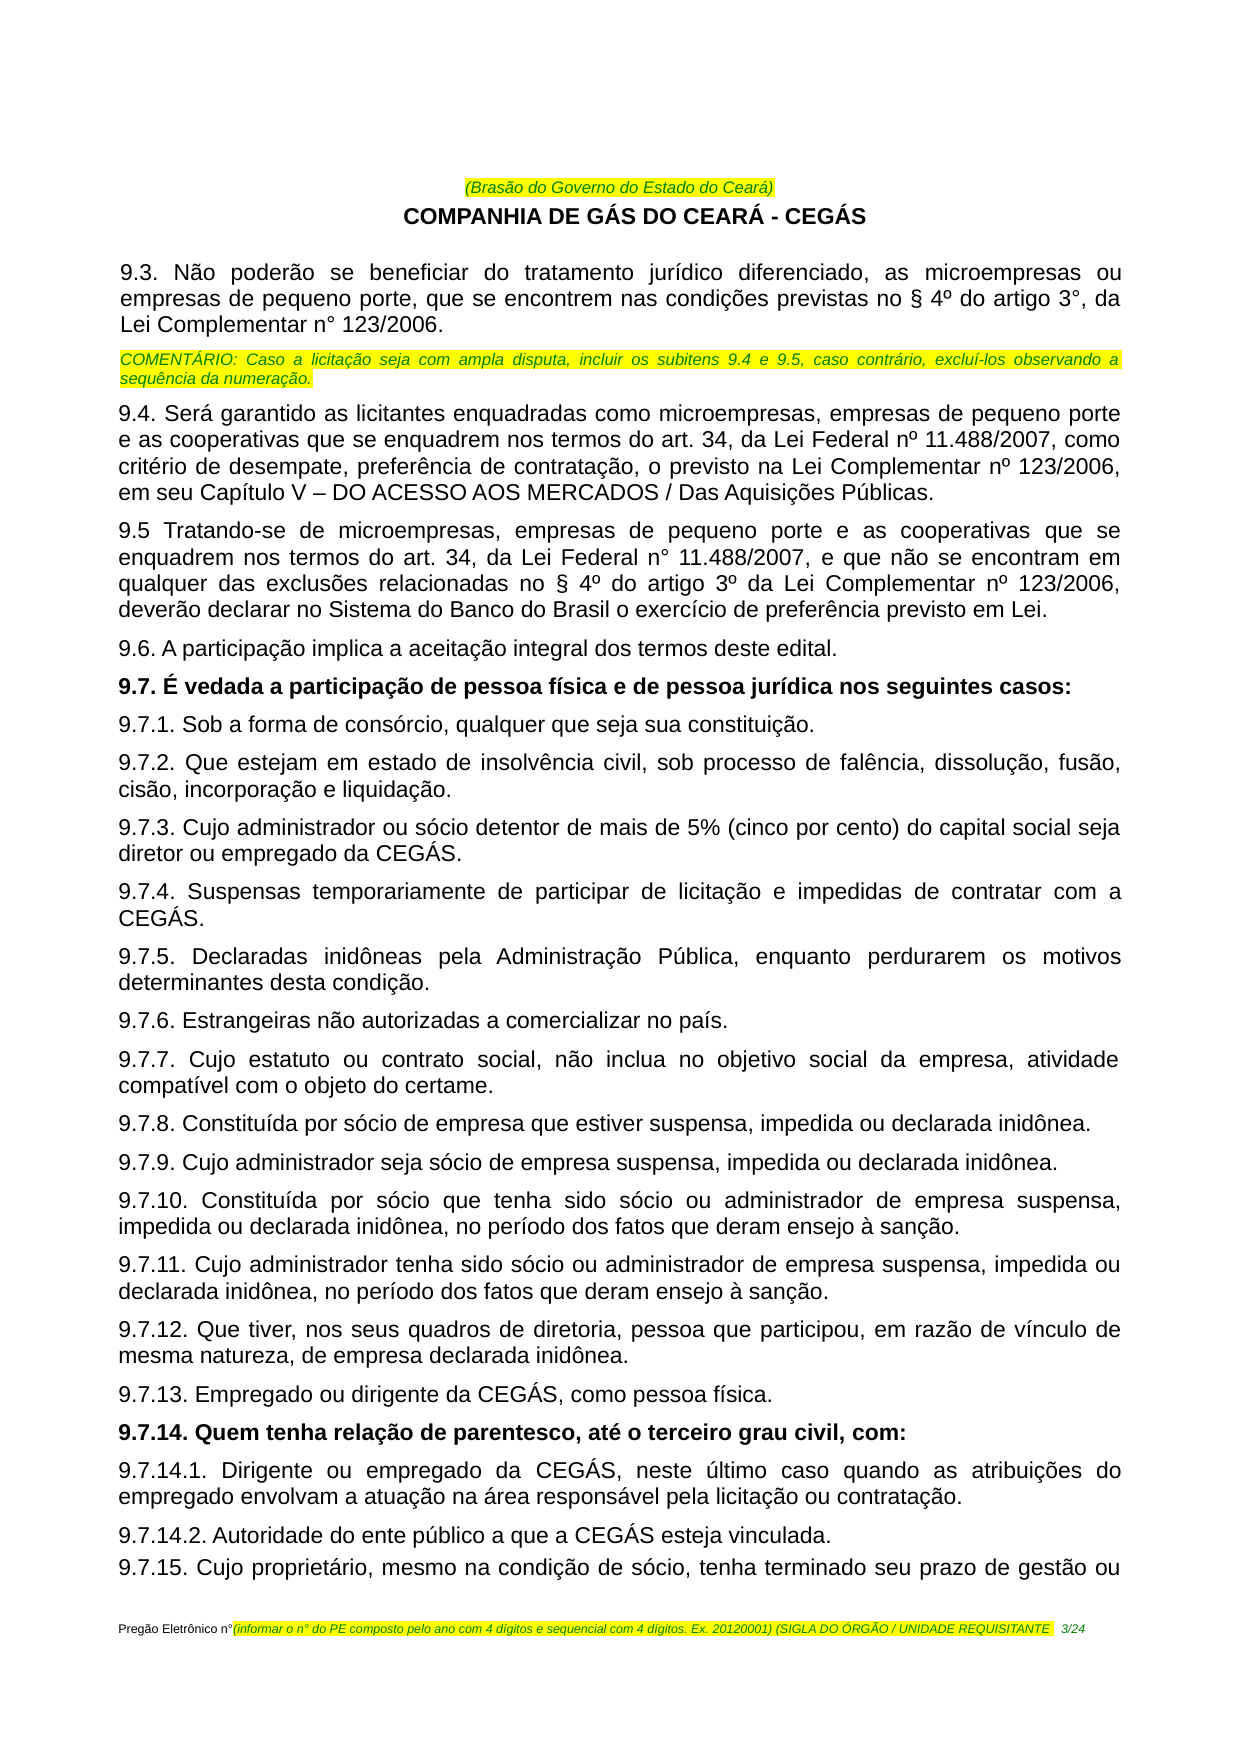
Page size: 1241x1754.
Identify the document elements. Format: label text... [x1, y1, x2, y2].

text 9.4. Será garantido as licitantes enquadradas como microempresas, empresas de pequeno porte e as cooperativas que se enquadrem nos termos do art. 34, da Lei Federal nº 11.488/2007, como critério de desempate, preferência de contratação, o previsto na Lei Complementar nº 123/2006, em seu Capítulo V – DO ACESSO AOS MERCADOS / Das Aquisições Públicas. [118, 400, 1122, 505]
text COMENTÁRIO: Caso a licitação seja com ampla disputa, incluir os subitens 9.4 e 9.5, caso contrário, excluí-los observando a sequência da numeração. [120, 350, 1122, 388]
text 9.7.2. Que estejam em estado de insolvência civil, sob processo de falência, dissolução, fusão, cisão, incorporação e liquidação. [118, 749, 1122, 802]
text 9.7.14.2. Autoridade do ente público a que a CEGÁS esteja vinculada. [118, 1522, 1122, 1548]
text 9.5 Tratando-se de microempresas, empresas de pequeno porte e as cooperativas que se enquadrem nos termos do art. 34, da Lei Federal n° 11.488/2007, e que não se encontram em qualquer das exclusões relacionadas no § 4º do artigo 3º da Lei Complementar nº 123/2006, deverão declarar no Sistema do Banco do Brasil o exercício de preferência previsto em Lei. [118, 517, 1121, 623]
text 9.7.10. Constituída por sócio que tenha sido sócio ou administrador de empresa suspensa, impedida ou declarada inidônea, no período dos fatos que deram ensejo à sanção. [118, 1187, 1122, 1239]
text 9.7.6. Estrangeiras não autorizadas a comercializar no país. [118, 1007, 1122, 1034]
text 9.7.8. Constituída por sócio de empresa que estiver suspensa, impedida ou declarada inidônea. [118, 1110, 1122, 1137]
text 9.7.4. Suspensas temporariamente de participar de licitação e impedidas de contratar com a CEGÁS. [118, 878, 1122, 931]
text 9.7.14.1. Dirigente ou empregado da CEGÁS, neste último caso quando as atribuições do empregado envolvam a atuação na área responsável pela licitação ou contratação. [118, 1457, 1122, 1510]
text 9.7.5. Declaradas inidôneas pela Administração Pública, enquanto perdurarem os motivos determinantes desta condição. [118, 943, 1122, 996]
text 9.7.1. Sob a forma de consórcio, qualquer que seja sua constituição. [118, 711, 1122, 737]
text 9.3. Não poderão se beneficiar do tratamento jurídico diferenciado, as microempresas ou empresas de pequeno porte, que se encontrem nas condições previstas no § 4º do artigo 3°, da Lei Complementar n° 123/2006. [120, 259, 1122, 338]
text 9.6. A participação implica a aceitação integral dos termos deste edital. [118, 634, 1121, 661]
text 9.7.7. Cujo estatuto ou contrato social, não inclua no objetivo social da empresa, atividade compatível com o objeto do certame. [118, 1046, 1121, 1098]
text 9.7.11. Cujo administrador tenha sido sócio ou administrador de empresa suspensa, impedida ou declarada inidônea, no período dos fatos que deram ensejo à sanção. [118, 1251, 1122, 1304]
text 9.7.14. Quem tenha relação de parentesco, até o terceiro grau civil, com: [118, 1419, 1122, 1445]
text 9.7.13. Empregado ou dirigente da CEGÁS, como pessoa física. [118, 1381, 1122, 1407]
text 9.7.12. Que tiver, nos seus quadros de diretoria, pessoa que participou, em razão de vínculo de mesma natureza, de empresa declarada inidônea. [118, 1316, 1122, 1369]
text 9.7.3. Cujo administrador ou sócio detentor de mais de 5% (cinco por cento) do capital social seja diretor ou empregado da CEGÁS. [118, 814, 1122, 866]
text 9.7. É vedada a participação de pessoa física e de pessoa jurídica nos seguintes casos: [118, 673, 1122, 699]
text 9.7.9. Cujo administrador seja sócio de empresa suspensa, impedida ou declarada inidônea. [118, 1148, 1122, 1175]
text 9.7.15. Cujo proprietário, mesmo na condição de sócio, tenha terminado seu prazo de gestão ou [118, 1554, 1122, 1580]
